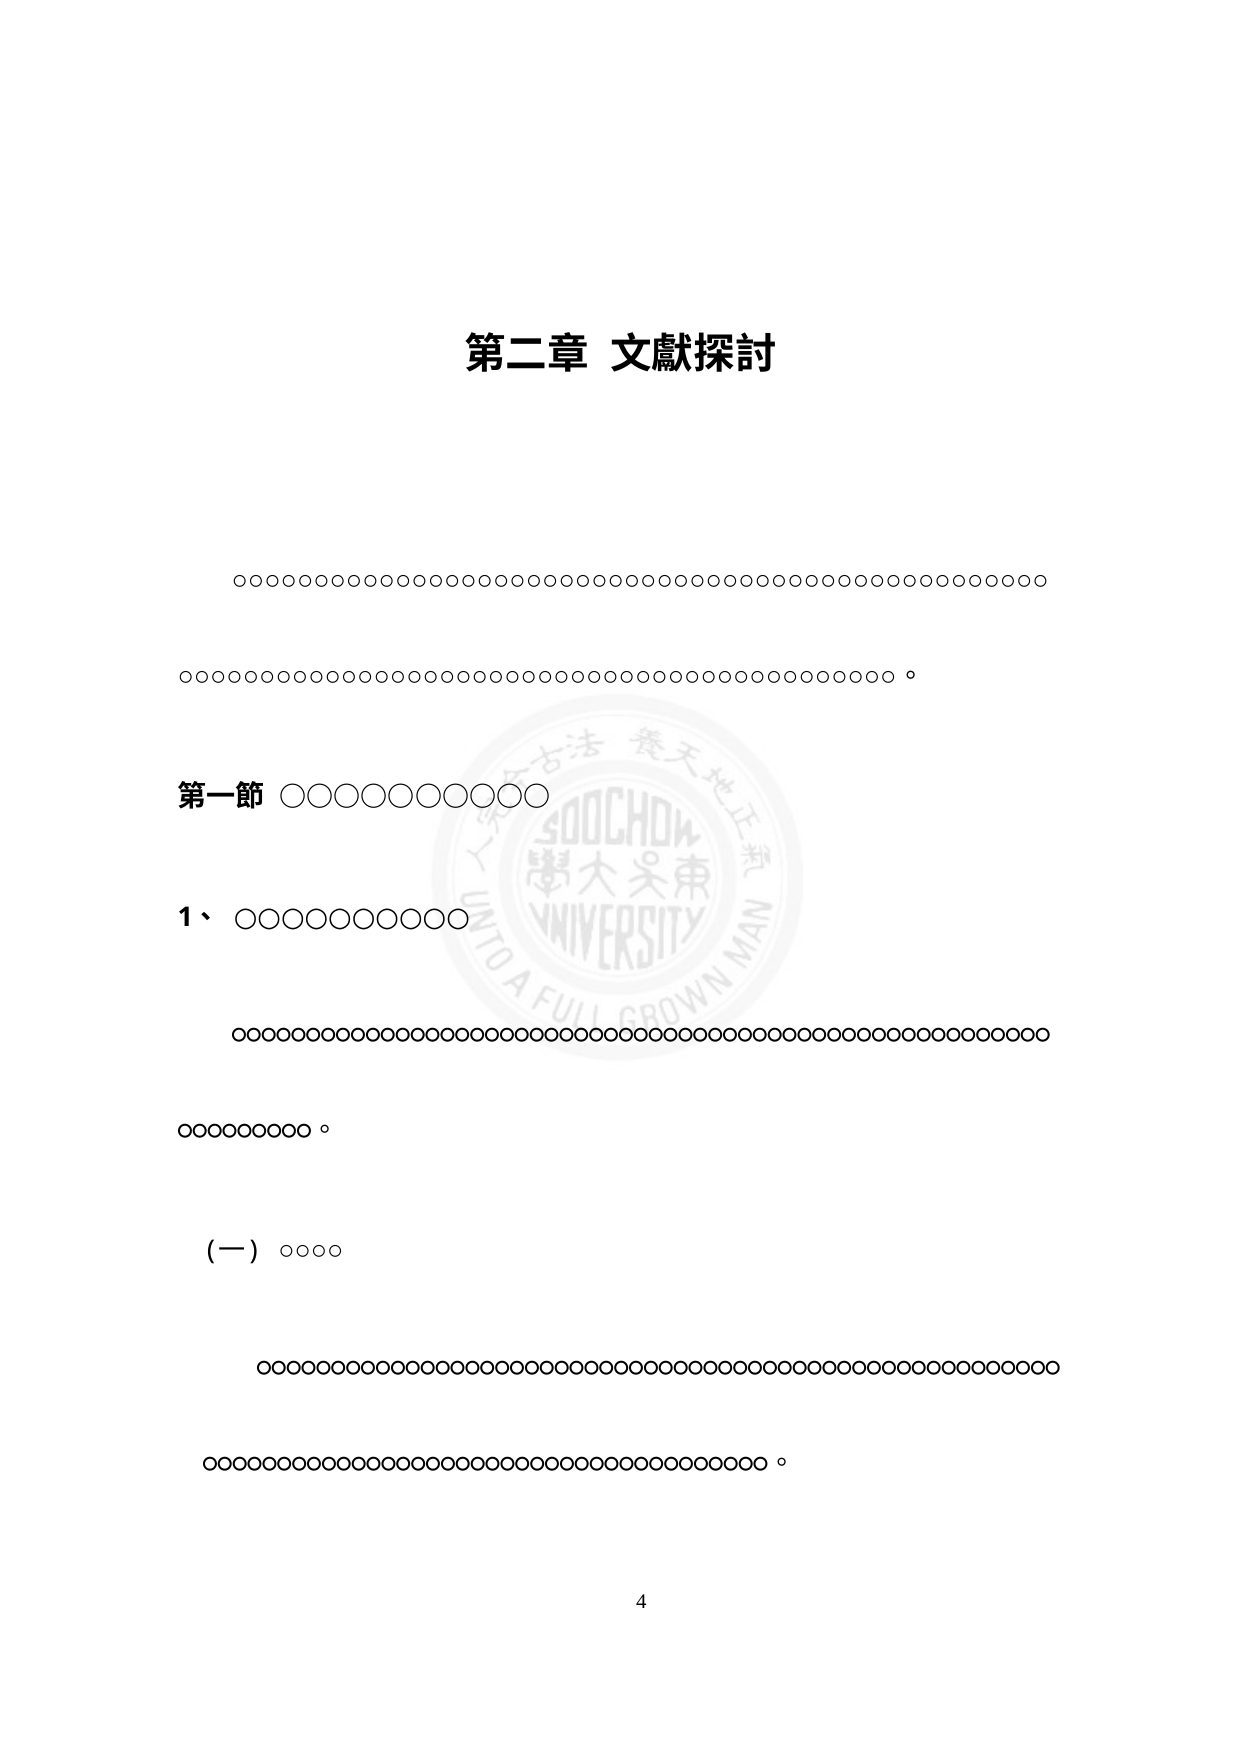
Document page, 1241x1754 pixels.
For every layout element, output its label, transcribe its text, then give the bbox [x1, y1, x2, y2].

subtitle 第二章 文獻探討 [177, 308, 1063, 371]
text ○○○○○○○○○○○○○○○○○○○○○○○○○○○○○○○○○○○○○○○○○○○○○○○○○○○○○○○○○○○○○○○○。 [177, 992, 1063, 1149]
list ○○○○○○○○○○ [177, 873, 377, 935]
subtitle 第一節 ○○○○○○○○○○ [177, 752, 377, 814]
text ○○○○○○○○○○○○○○○○○○○○○○○○○○○○○○○○○○○○○○○○○○○○○○○○○○○○○○○○○○○○○○○○○○○○○○○○○○○○○○○○○○○○○○○○○○○○○○。 [177, 538, 1063, 694]
subtitle 第一節 ○○○○○○○○○○ [863, 752, 1063, 814]
text (一) ○○○○ [202, 1206, 1063, 1268]
list ○○○○○○○○○○ [863, 873, 1063, 935]
text ○○○○○○○○○○○○○○○○○○○○○○○○○○○○○○○○○○○○○○○○○○○○○○○○○○○○○○○○○○○○○○○○○○○○○○○○○○○○○○○○○○○○○○○○○○○○。 [202, 1326, 1063, 1482]
